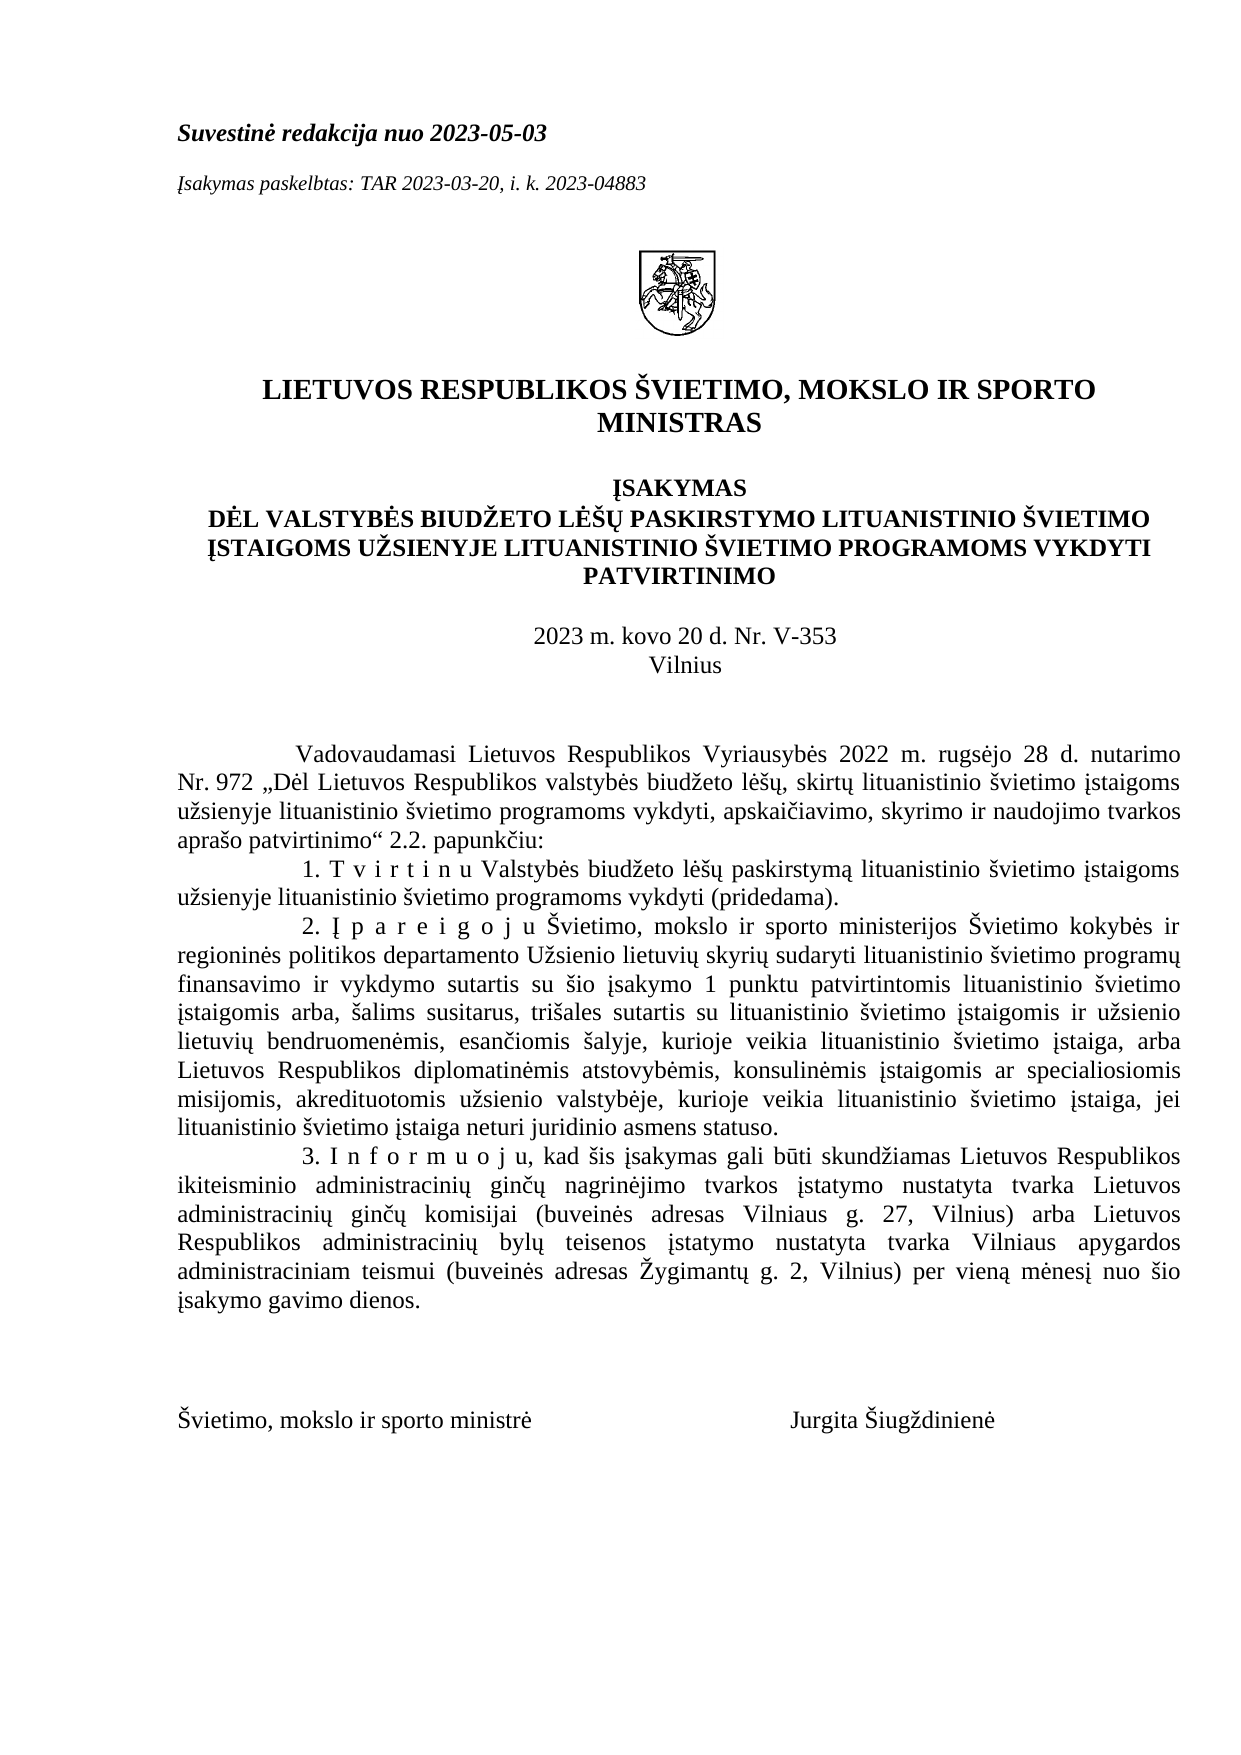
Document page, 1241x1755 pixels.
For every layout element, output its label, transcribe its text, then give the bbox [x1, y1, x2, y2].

text LIETUVOS RESPUBLIKOS ŠVIETIMO, MOKSLO IR SPORTO MINISTRAS [177, 372, 1182, 439]
text 1. T v i r t i n u Valstybės biudžeto lėšų paskirstymą lituanistinio švietimo įstaigoms užsienyje lituanistinio švietimo programoms vykdyti (pridedama). [177, 854, 1182, 911]
text ĮSAKYMAS [177, 473, 1182, 501]
text DĖL VALSTYBĖS BIUDŽETO LĖŠŲ PASKIRSTYMO LITUANISTINIO ŠVIETIMO ĮSTAIGOMS UŽSIENYJE LITUANISTINIO ŠVIETIMO PROGRAMOMS VYKDYTI PATVIRTINIMO [177, 504, 1182, 590]
text Įsakymas paskelbtas: TAR 2023-03-20, i. k. 2023-04883 [177, 171, 1182, 195]
text Švietimo, mokslo ir sporto ministrė Jurgita Šiugždinienė [177, 1405, 1182, 1433]
text Vadovaudamasi Lietuvos Respublikos Vyriausybės 2022 m. rugsėjo 28 d. nutarimo Nr. 972 „Dėl Lietuvos Respublikos valstybės biudžeto lėšų, skirtų lituanistinio švietimo įstaigoms užsienyje lituanistinio švietimo programoms vykdyti, apskaičiavimo, skyrimo ir naudojimo tvarkos aprašo patvirtinimo“ 2.2. papunkčiu: [177, 739, 1182, 854]
text Vilnius [188, 650, 1182, 679]
subtitle 2023 m. kovo 20 d. Nr. V-353 [188, 621, 1182, 650]
text 3. I n f o r m u o j u, kad šis įsakymas gali būti skundžiamas Lietuvos Respublikos ikiteisminio administracinių ginčų nagrinėjimo tvarkos įstatymo nustatyta tvarka Lietuvos administracinių ginčų komisijai (buveinės adresas Vilniaus g. 27, Vilnius) arba Lietuvos Respublikos administracinių bylų teisenos įstatymo nustatyta tvarka Vilniaus apygardos administraciniam teismui (buveinės adresas Žygimantų g. 2, Vilnius) per vieną mėnesį nuo šio įsakymo gavimo dienos. [177, 1141, 1182, 1314]
text 2. Į p a r e i g o j u Švietimo, mokslo ir sporto ministerijos Švietimo kokybės ir regioninės politikos departamento Užsienio lietuvių skyrių sudaryti lituanistinio švietimo programų finansavimo ir vykdymo sutartis su šio įsakymo 1 punktu patvirtintomis lituanistinio švietimo įstaigomis arba, šalims susitarus, trišales sutartis su lituanistinio švietimo įstaigomis ir užsienio lietuvių bendruomenėmis, esančiomis šalyje, kurioje veikia lituanistinio švietimo įstaiga, arba Lietuvos Respublikos diplomatinėmis atstovybėmis, konsulinėmis įstaigomis ar specialiosiomis misijomis, akredituotomis užsienio valstybėje, kurioje veikia lituanistinio švietimo įstaiga, jei lituanistinio švietimo įstaiga neturi juridinio asmens statuso. [177, 911, 1182, 1141]
text Suvestinė redakcija nuo 2023-05-03 [177, 118, 1182, 147]
